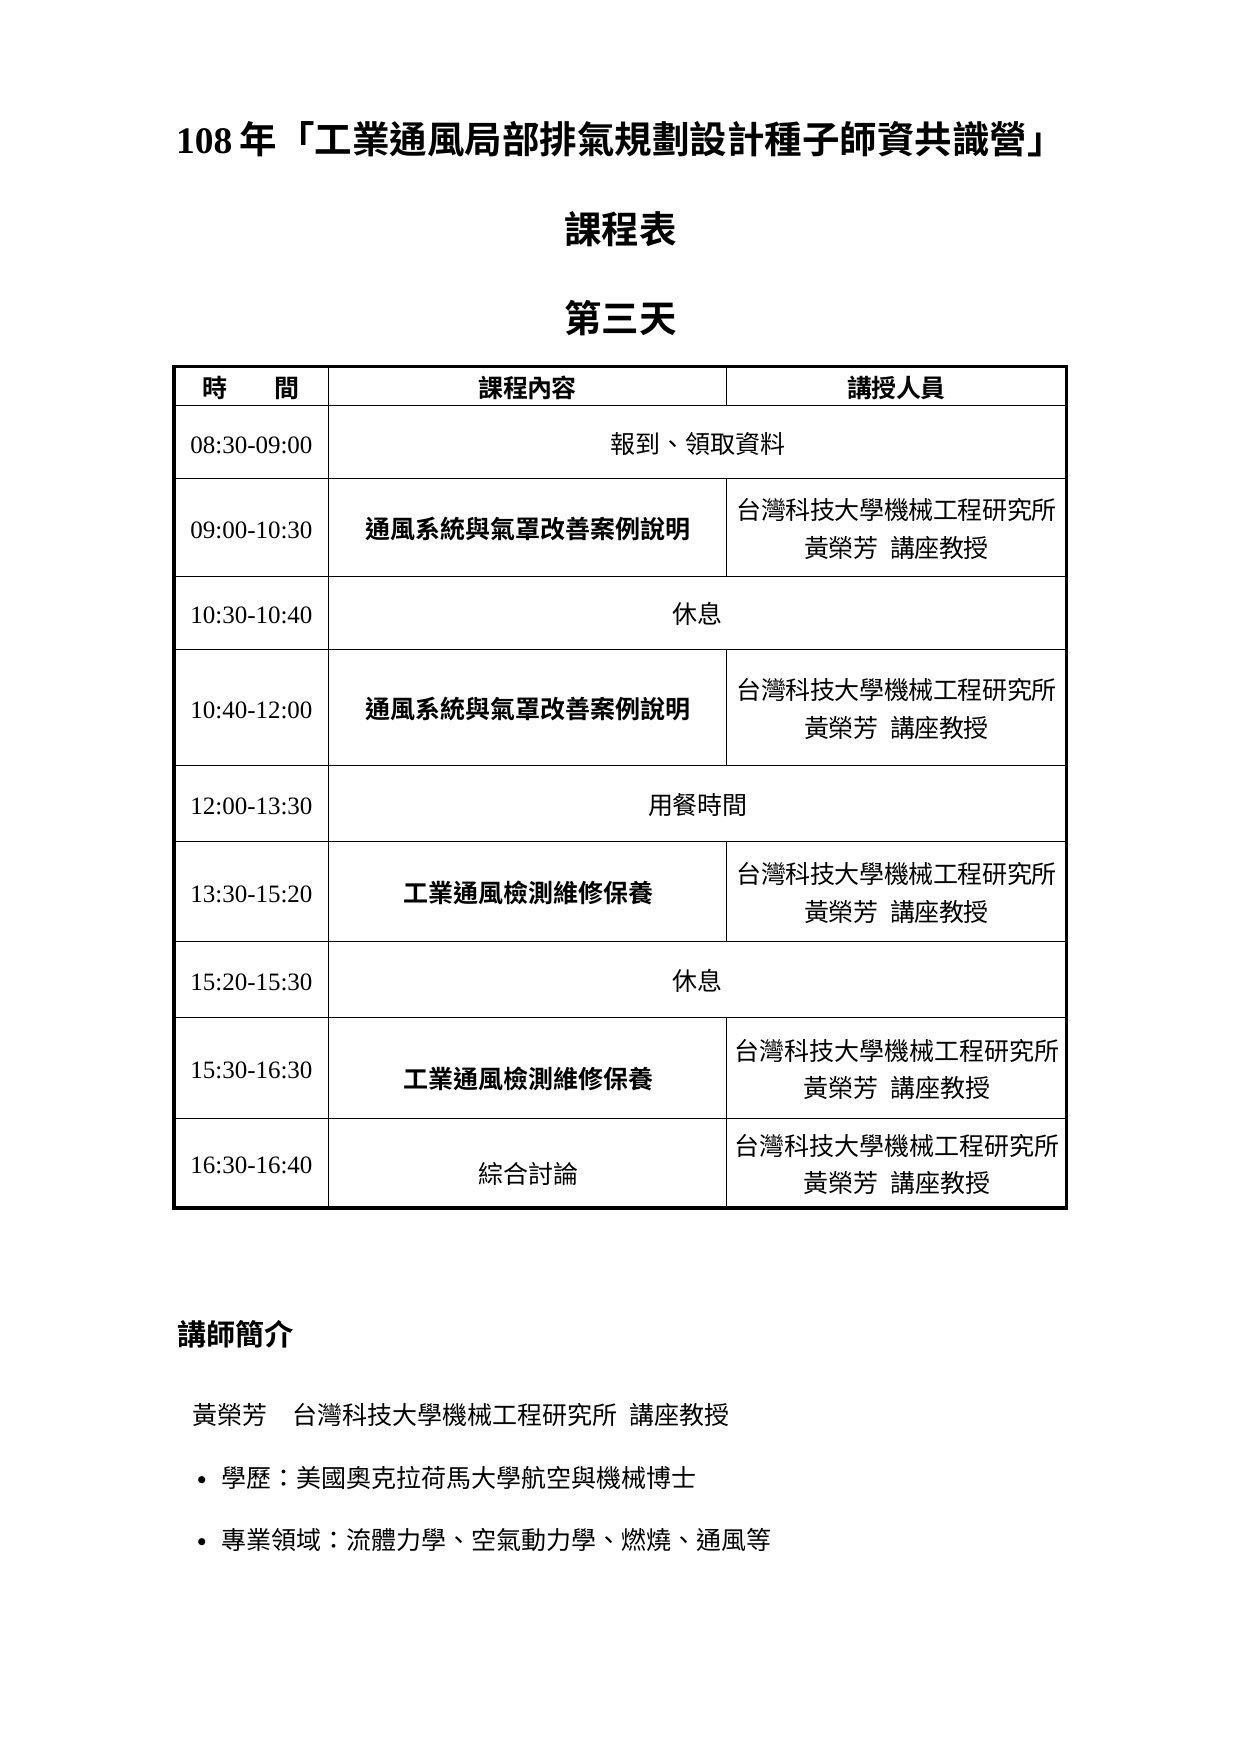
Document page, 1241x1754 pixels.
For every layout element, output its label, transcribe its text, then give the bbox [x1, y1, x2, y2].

table_cell 台灣科技大學機械工程研究所 黃榮芳 講座教授 [727, 842, 1065, 941]
list 專業領域：流體力學、空氣動力學、燃燒、通風等 [198, 1497, 1122, 1559]
table_cell 台灣科技大學機械工程研究所 黃榮芳 講座教授 [727, 479, 1065, 576]
table_header 課程內容 [329, 368, 726, 405]
table_cell 通風系統與氣罩改善案例說明 [329, 479, 726, 576]
table_cell 台灣科技大學機械工程研究所 黃榮芳 講座教授 [727, 650, 1065, 765]
table_cell 用餐時間 [329, 766, 1065, 841]
table_cell 08:30-09:00 [176, 406, 328, 478]
table_cell 休息 [329, 577, 1065, 648]
text 第三天 [118, 275, 1122, 337]
table_cell 報到、領取資料 [329, 406, 1065, 478]
text 黃榮芳 台灣科技大學機械工程研究所 講座教授 [192, 1372, 1122, 1434]
table_cell 工業通風檢測維修保養 [329, 1018, 726, 1118]
table_cell 10:40-12:00 [176, 650, 328, 765]
table_cell 休息 [329, 942, 1065, 1017]
table_cell 通風系統與氣罩改善案例說明 [329, 650, 726, 765]
text 108年「工業通風局部排氣規劃設計種子師資共識營」 [118, 96, 1122, 158]
table_cell 工業通風檢測維修保養 [329, 842, 726, 941]
table_cell 綜合討論 [329, 1119, 726, 1206]
list 學歷：美國奧克拉荷馬大學航空與機械博士 [198, 1434, 1122, 1497]
table_cell 09:00-10:30 [176, 479, 328, 576]
table_cell 12:00-13:30 [176, 766, 328, 841]
table_cell 16:30-16:40 [176, 1119, 328, 1206]
text 課程表 [118, 185, 1122, 248]
table_cell 台灣科技大學機械工程研究所 黃榮芳 講座教授 [727, 1119, 1065, 1206]
table_cell 13:30-15:20 [176, 842, 328, 941]
table_header 時 間 [176, 368, 328, 405]
text 講師簡介 [177, 1291, 1122, 1353]
table_cell 10:30-10:40 [176, 577, 328, 648]
table_cell 15:20-15:30 [176, 942, 328, 1017]
table_header 講授人員 [727, 368, 1065, 405]
table_cell 15:30-16:30 [176, 1018, 328, 1118]
table_cell 台灣科技大學機械工程研究所 黃榮芳 講座教授 [727, 1018, 1065, 1118]
